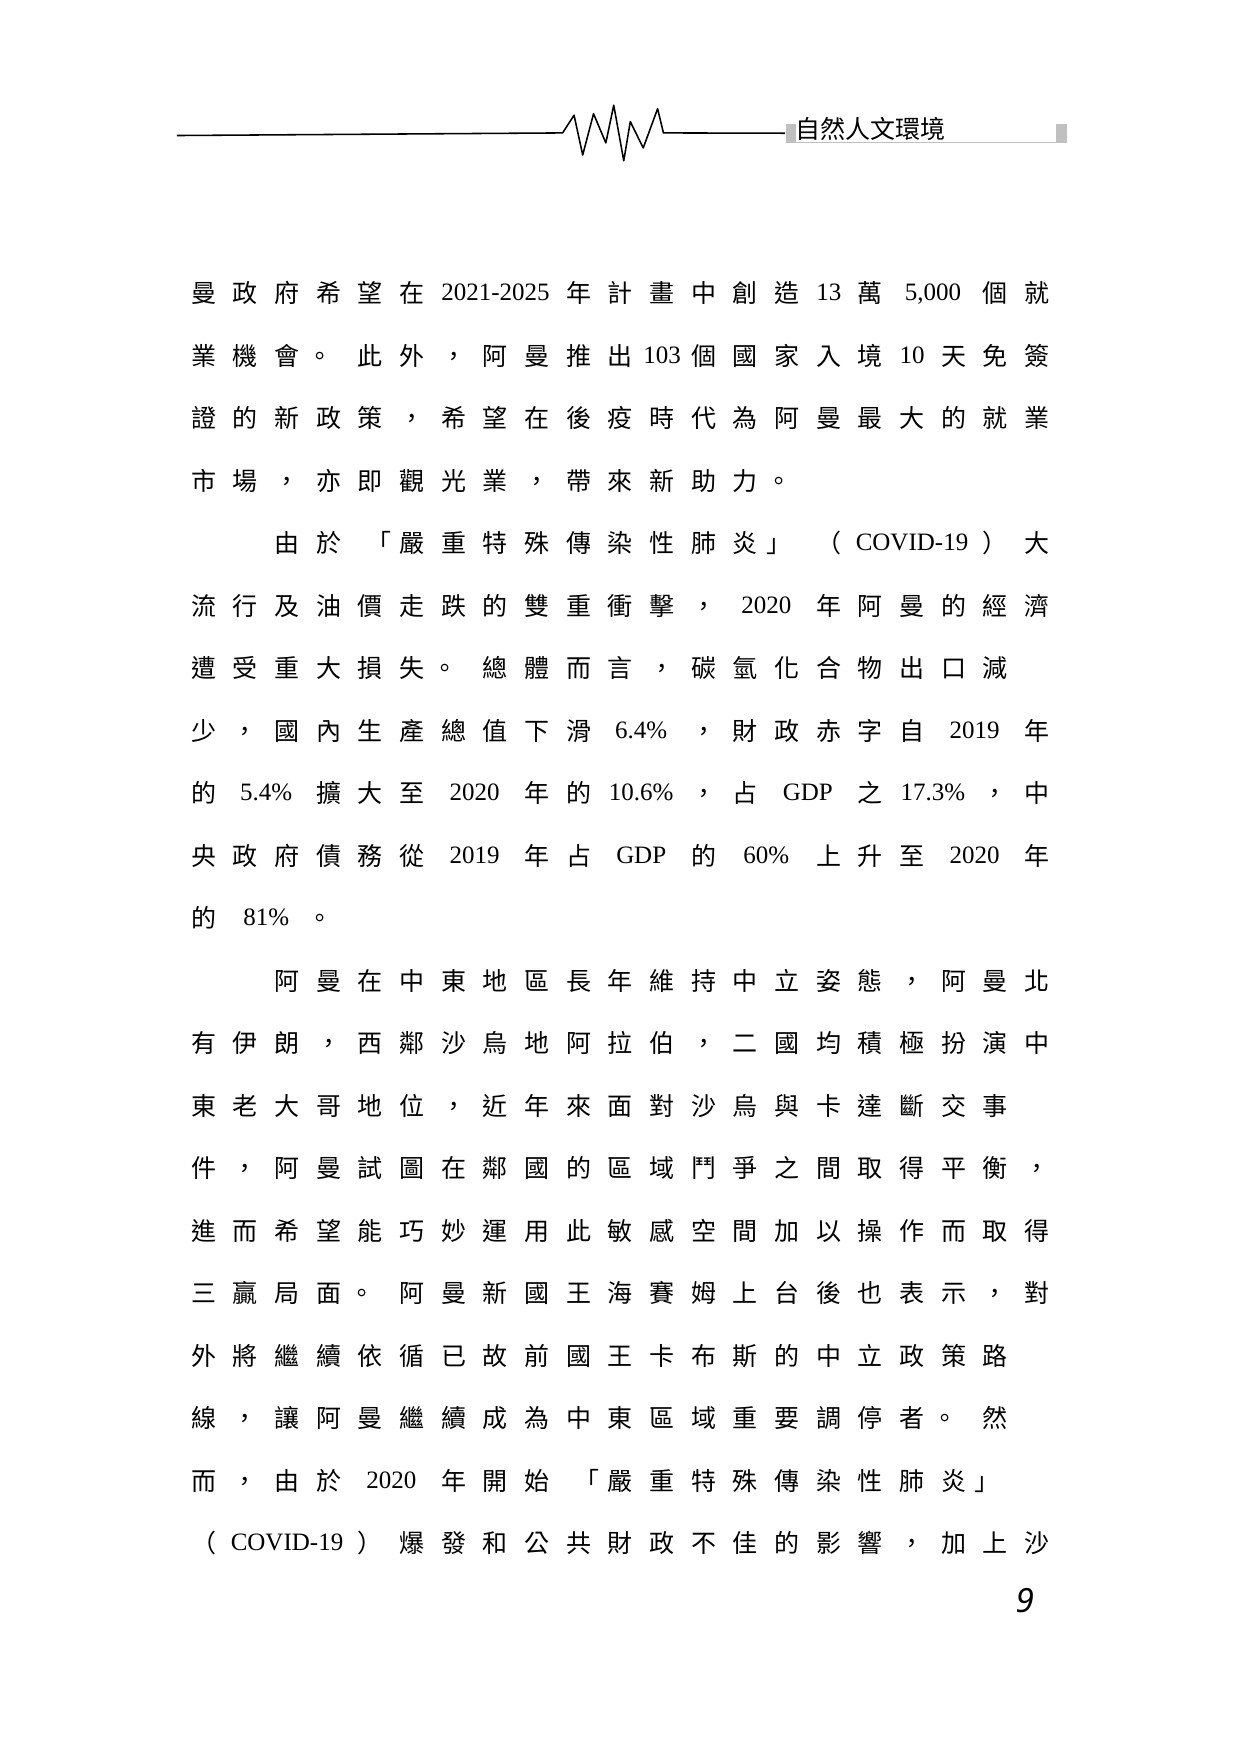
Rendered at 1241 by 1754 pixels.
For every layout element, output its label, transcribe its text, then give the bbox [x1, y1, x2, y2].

text 曼政府希望在2021-2025年計畫中創造13萬5,000個就業機會。此外，阿曼推出103個國家入境10天免簽證的新政策，希望在後疫時代為阿曼最大的就業市場，亦即觀光業，帶來新助力。 [183, 250, 1058, 500]
text 阿曼在中東地區長年維持中立姿態，阿曼北有伊朗，西鄰沙烏地阿拉伯，二國均積極扮演中東老大哥地位，近年來面對沙烏與卡達斷交事件，阿曼試圖在鄰國的區域鬥爭之間取得平衡，進而希望能巧妙運用此敏感空間加以操作而取得三贏局面。阿曼新國王海賽姆上台後也表示，對外將繼續依循已故前國王卡布斯的中立政策路線，讓阿曼繼續成為中東區域重要調停者。然而，由於2020年開始「嚴重特殊傳染性肺炎」（COVID-19）爆發和公共財政不佳的影響，加上沙 [183, 938, 1058, 1563]
text 由於「嚴重特殊傳染性肺炎」（COVID-19）大流行及油價走跌的雙重衝擊，2020年阿曼的經濟遭受重大損失。總體而言，碳氫化合物出口減少，國內生產總值下滑6.4%，財政赤字自2019年的5.4%擴大至2020年的10.6%，占GDP之17.3%，中央政府債務從2019年占GDP的60%上升至2020年的81%。 [183, 500, 1058, 938]
